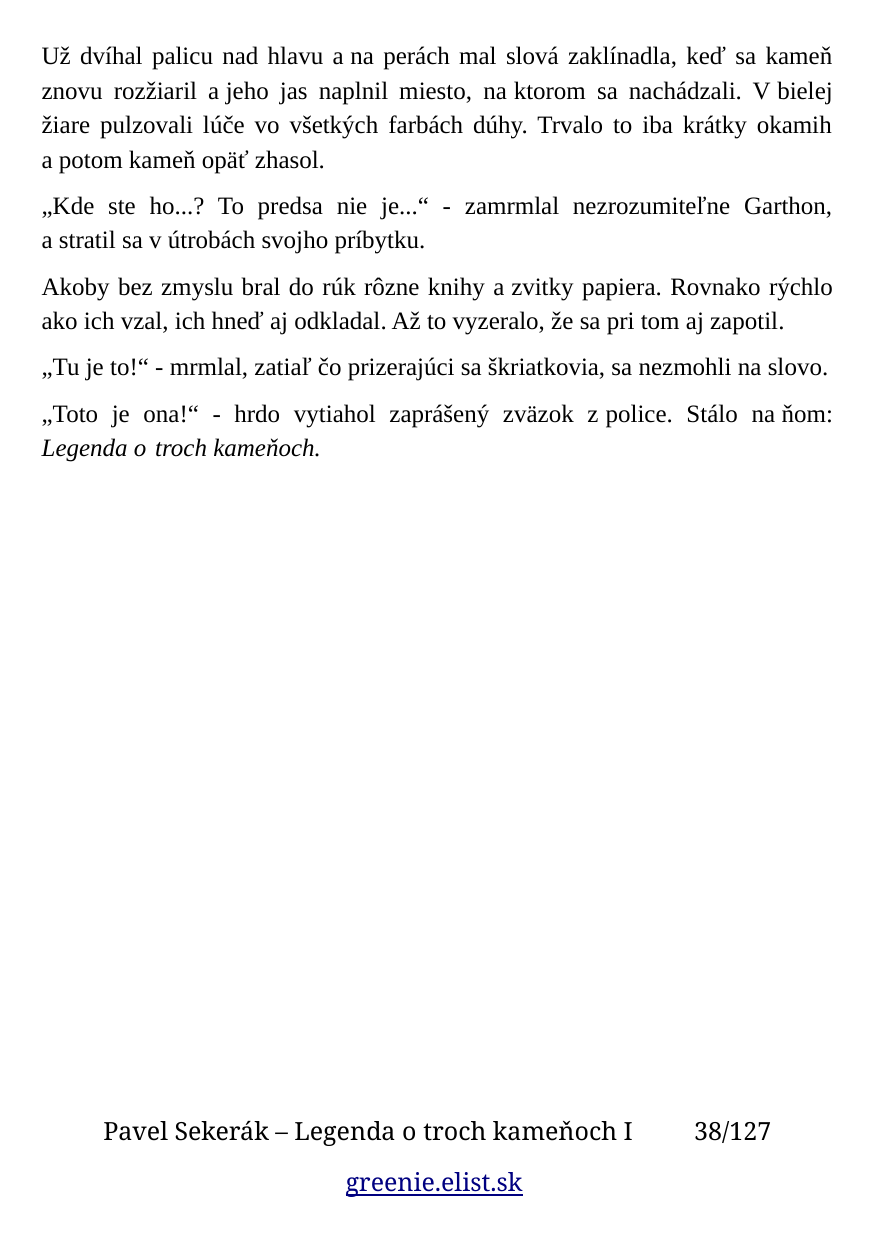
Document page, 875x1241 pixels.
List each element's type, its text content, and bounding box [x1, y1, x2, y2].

text „Tu je to!“ - mrmlal, zatiaľ čo prizerajúci sa škriatkovia, sa nezmohli na slovo. [41, 352, 833, 381]
text „Toto je ona!“ - hrdo vytiahol zaprášený zväzok z police. Stálo na ňom: Legenda o troch kameňoch. [41, 399, 833, 462]
text Už dvíhal palicu nad hlavu a na perách mal slová zaklínadla, keď sa kameň znovu rozžiaril a jeho jas naplnil miesto, na ktorom sa nachádzali. V bielej žiare pulzovali lúče vo všetkých farbách dúhy. Trvalo to iba krátky okamih a potom kameň opäť zhasol. [41, 41, 833, 173]
text „Kde ste ho...? To predsa nie je...“ - zamrmlal nezrozumiteľne Garthon, a stratil sa v útrobách svojho príbytku. [41, 191, 833, 254]
text Akoby bez zmyslu bral do rúk rôzne knihy a zvitky papiera. Rovnako rýchlo ako ich vzal, ich hneď aj odkladal. Až to vyzeralo, že sa pri tom aj zapotil. [41, 272, 833, 335]
